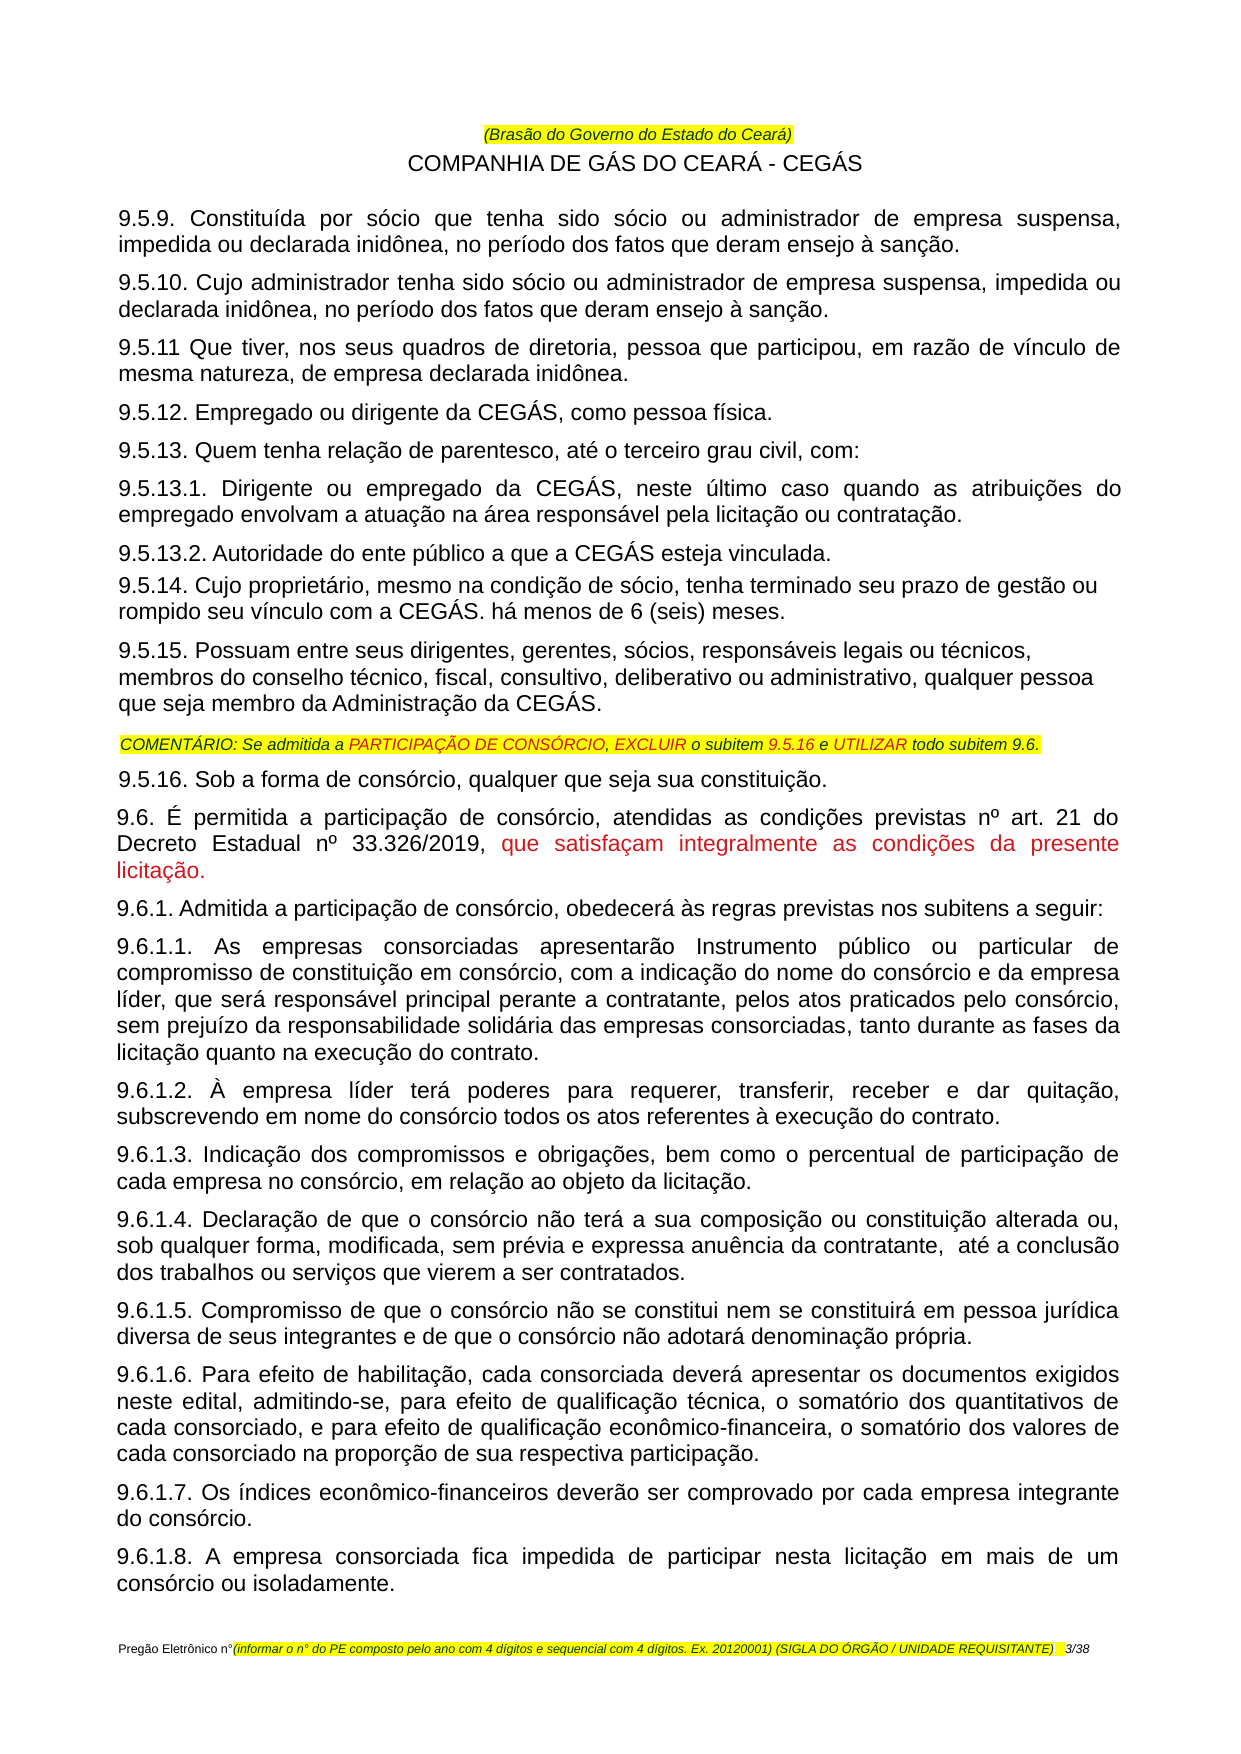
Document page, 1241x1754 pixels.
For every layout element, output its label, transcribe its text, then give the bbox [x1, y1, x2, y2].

text 9.5.13.1. Dirigente ou empregado da CEGÁS, neste último caso quando as atribuições do empregado envolvam a atuação na área responsável pela licitação ou contratação. [118, 475, 1122, 528]
text 9.5.11 Que tiver, nos seus quadros de diretoria, pessoa que participou, em razão de vínculo de mesma natureza, de empresa declarada inidônea. [118, 334, 1122, 387]
text 9.6.1.8. A empresa consorciada fica impedida de participar nesta licitação em mais de um consórcio ou isoladamente. [116, 1543, 1120, 1596]
text 9.6.1.7. Os índices econômico-financeiros deverão ser comprovado por cada empresa integrante do consórcio. [116, 1479, 1120, 1531]
text COMENTÁRIO: Se admitida a PARTICIPAÇÃO DE CONSÓRCIO, EXCLUIR o subitem 9.5.16 e UTILIZAR todo subitem 9.6. [120, 734, 1122, 754]
text 9.5.14. Cujo proprietário, mesmo na condição de sócio, tenha terminado seu prazo de gestão ou rompido seu vínculo com a CEGÁS. há menos de 6 (seis) meses. [118, 572, 1122, 624]
text 9.5.15. Possuam entre seus dirigentes, gerentes, sócios, responsáveis legais ou técnicos, membros do conselho técnico, fiscal, consultivo, deliberativo ou administrativo, qualquer pessoa que seja membro da Administração da CEGÁS. [118, 637, 1122, 716]
text 9.5.16. Sob a forma de consórcio, qualquer que seja sua constituição. [118, 766, 1122, 792]
text 9.6.1. Admitida a participação de consórcio, obedecerá às regras previstas nos subitens a seguir: [116, 895, 1120, 921]
text 9.5.9. Constituída por sócio que tenha sido sócio ou administrador de empresa suspensa, impedida ou declarada inidônea, no período dos fatos que deram ensejo à sanção. [118, 205, 1122, 257]
text 9.5.12. Empregado ou dirigente da CEGÁS, como pessoa física. [118, 398, 1122, 425]
text 9.6.1.6. Para efeito de habilitação, cada consorciada deverá apresentar os documentos exigidos neste edital, admitindo-se, para efeito de qualificação técnica, o somatório dos quantitativos de cada consorciado, e para efeito de qualificação econômico-financeira, o somatório dos valores de cada consorciado na proporção de sua respectiva participação. [116, 1361, 1120, 1467]
text 9.6.1.1. As empresas consorciadas apresentarão Instrumento público ou particular de compromisso de constituição em consórcio, com a indicação do nome do consórcio e da empresa líder, que será responsável principal perante a contratante, pelos atos praticados pelo consórcio, sem prejuízo da responsabilidade solidária das empresas consorciadas, tanto durante as fases da licitação quanto na execução do contrato. [116, 933, 1120, 1065]
text 9.6.1.5. Compromisso de que o consórcio não se constitui nem se constituirá em pessoa jurídica diversa de seus integrantes e de que o consórcio não adotará denominação própria. [116, 1297, 1120, 1349]
text 9.6. É permitida a participação de consórcio, atendidas as condições previstas nº art. 21 do Decreto Estadual nº 33.326/2019, que satisfaçam integralmente as condições da presente licitação. [116, 804, 1120, 883]
text 9.6.1.4. Declaração de que o consórcio não terá a sua composição ou constituição alterada ou, sob qualquer forma, modificada, sem prévia e expressa anuência da contratante, até a conclusão dos trabalhos ou serviços que vierem a ser contratados. [116, 1206, 1120, 1285]
text 9.5.10. Cujo administrador tenha sido sócio ou administrador de empresa suspensa, impedida ou declarada inidônea, no período dos fatos que deram ensejo à sanção. [118, 269, 1122, 322]
text 9.6.1.2. À empresa líder terá poderes para requerer, transferir, receber e dar quitação, subscrevendo em nome do consórcio todos os atos referentes à execução do contrato. [116, 1077, 1120, 1129]
text 9.5.13. Quem tenha relação de parentesco, até o terceiro grau civil, com: [118, 437, 1122, 463]
text 9.5.13.2. Autoridade do ente público a que a CEGÁS esteja vinculada. [118, 539, 1122, 566]
text 9.6.1.3. Indicação dos compromissos e obrigações, bem como o percentual de participação de cada empresa no consórcio, em relação ao objeto da licitação. [116, 1141, 1120, 1194]
